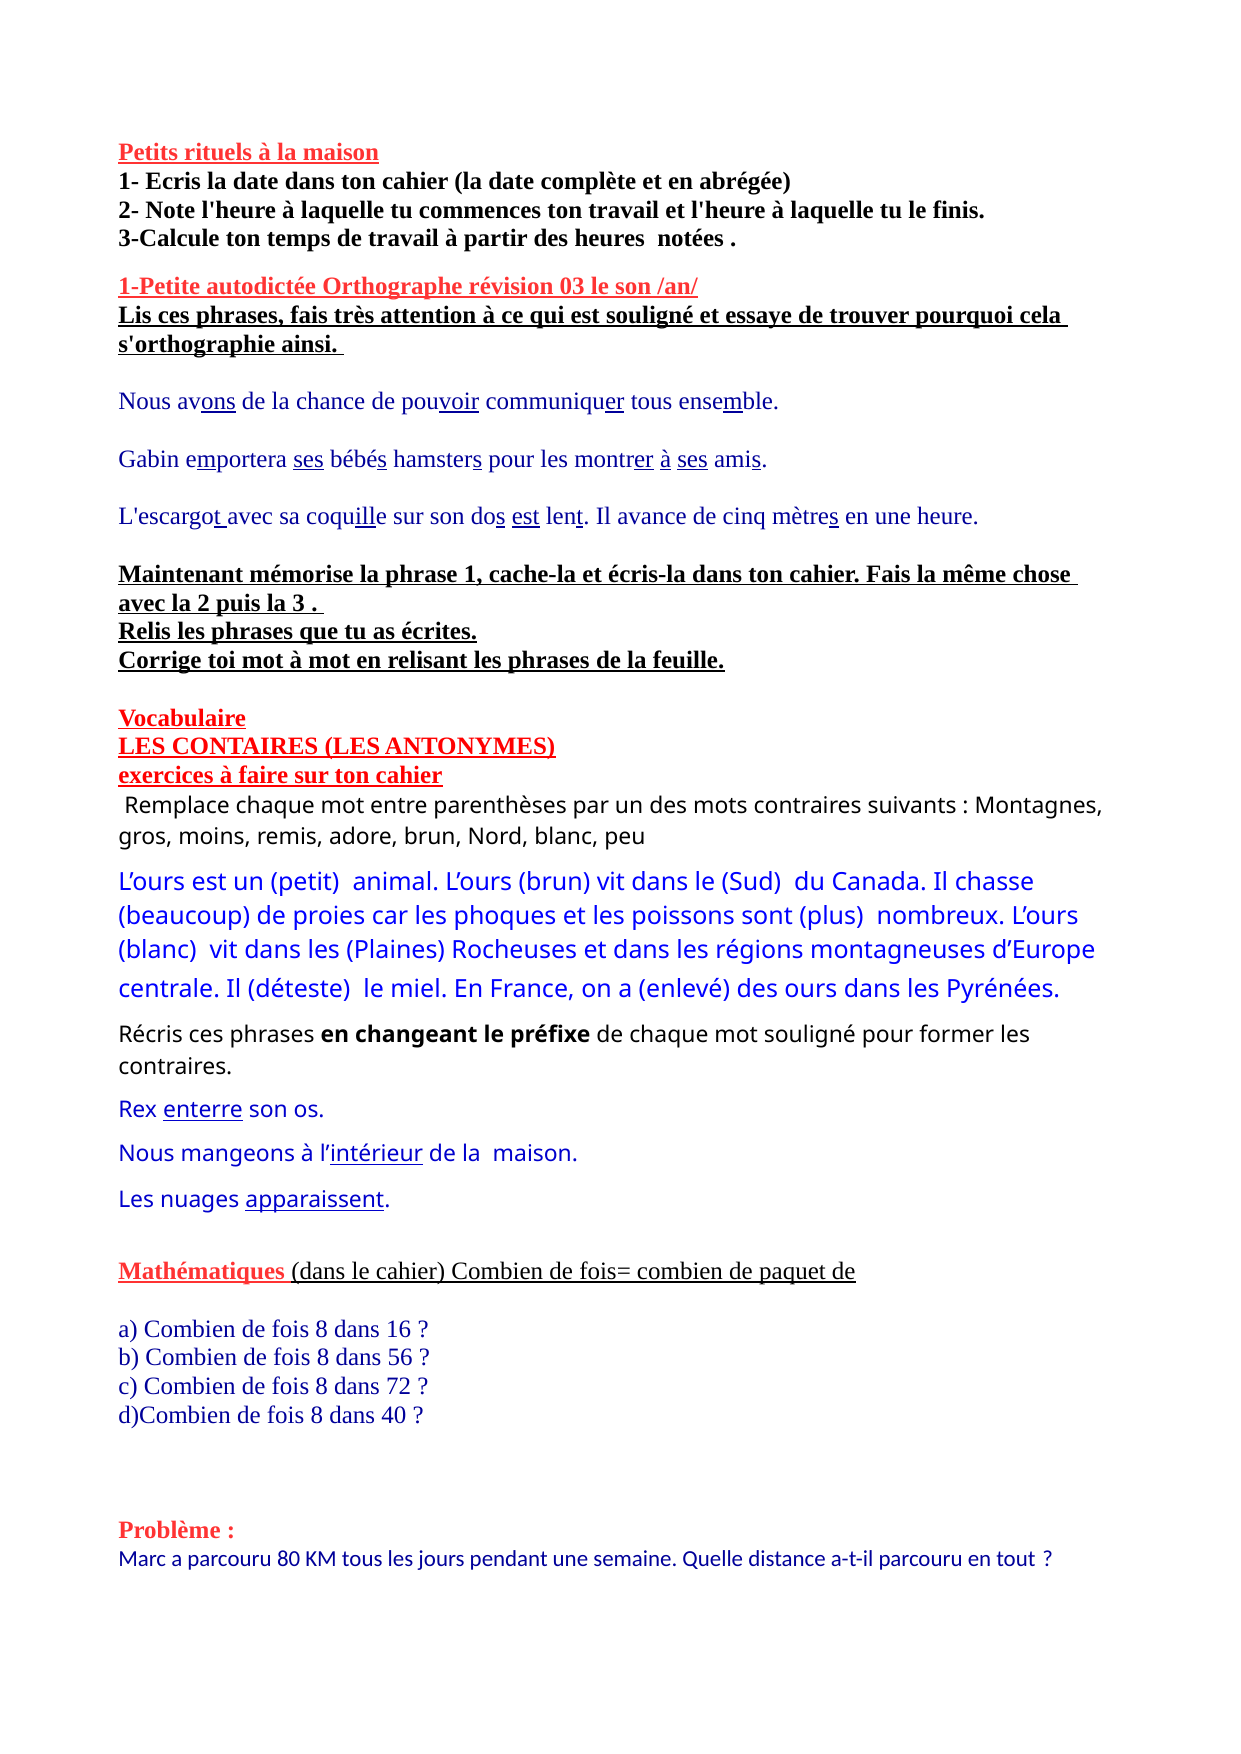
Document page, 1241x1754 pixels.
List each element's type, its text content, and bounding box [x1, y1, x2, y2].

text d)Combien de fois 8 dans 40 ? [118, 1400, 1122, 1429]
text a) Combien de fois 8 dans 16 ? [118, 1314, 1122, 1342]
text 1-Petite autodictée Orthographe révision 03 le son /an/ [118, 271, 1122, 300]
text Les nuages apparaissent. [118, 1181, 1122, 1215]
text 2- Note l'heure à laquelle tu commences ton travail et l'heure à laquelle tu le finis. [118, 195, 1122, 223]
text 3-Calcule ton temps de travail à partir des heures notées . [118, 223, 1122, 252]
text exercices à faire sur ton cahier [118, 760, 1122, 789]
text Nous mangeons à l’intérieur de la maison. [118, 1137, 1122, 1168]
text Vocabulaire [118, 703, 1122, 731]
text Relis les phrases que tu as écrites. [118, 616, 1122, 645]
text Lis ces phrases, fais très attention à ce qui est souligné et essaye de trouver pourquoi cela s'orthographie ainsi. [118, 300, 1122, 358]
text 1- Ecris la date dans ton cahier (la date complète et en abrégée) [118, 166, 1122, 195]
text Problème : [118, 1515, 1122, 1544]
text Remplace chaque mot entre parenthèses par un des mots contraires suivants : Montagnes, gros, moins, remis, adore, brun, Nord, blanc, peu [118, 789, 1122, 851]
text b) Combien de fois 8 dans 56 ? [118, 1342, 1122, 1371]
text Gabin emportera ses bébés hamsters pour les montrer à ses amis. [118, 444, 1122, 473]
text L'escargot avec sa coquille sur son dos est lent. Il avance de cinq mètres en une heure. [118, 501, 1122, 530]
text LES CONTAIRES (LES ANTONYMES) [118, 731, 1122, 760]
text Récris ces phrases en changeant le préfixe de chaque mot souligné pour former les contraires. [118, 1018, 1122, 1081]
text L’ours est un (petit) animal. L’ours (brun) vit dans le (Sud) du Canada. Il chasse (beaucoup) de proies car les phoques et les poissons sont (plus) nombreux. L’ours (blanc) vit dans les (Plaines) Rocheuses et dans les régions montagneuses d’Europe centrale. Il (déteste) le miel. En France, on a (enlevé) des ours dans les Pyrénées. [118, 864, 1122, 1006]
text Nous avons de la chance de pouvoir communiquer tous ensemble. [118, 386, 1122, 415]
text Petits rituels à la maison [118, 137, 1122, 166]
text Corrige toi mot à mot en relisant les phrases de la feuille. [118, 645, 1122, 674]
text Marc a parcouru 80 KM tous les jours pendant une semaine. Quelle distance a-t-il parcouru en tout ? [118, 1544, 1122, 1572]
text Mathématiques (dans le cahier) Combien de fois= combien de paquet de [118, 1256, 1122, 1285]
text Rex enterre son os. [118, 1093, 1122, 1124]
text c) Combien de fois 8 dans 72 ? [118, 1371, 1122, 1400]
text Maintenant mémorise la phrase 1, cache-la et écris-la dans ton cahier. Fais la même chose avec la 2 puis la 3 . [118, 559, 1122, 616]
